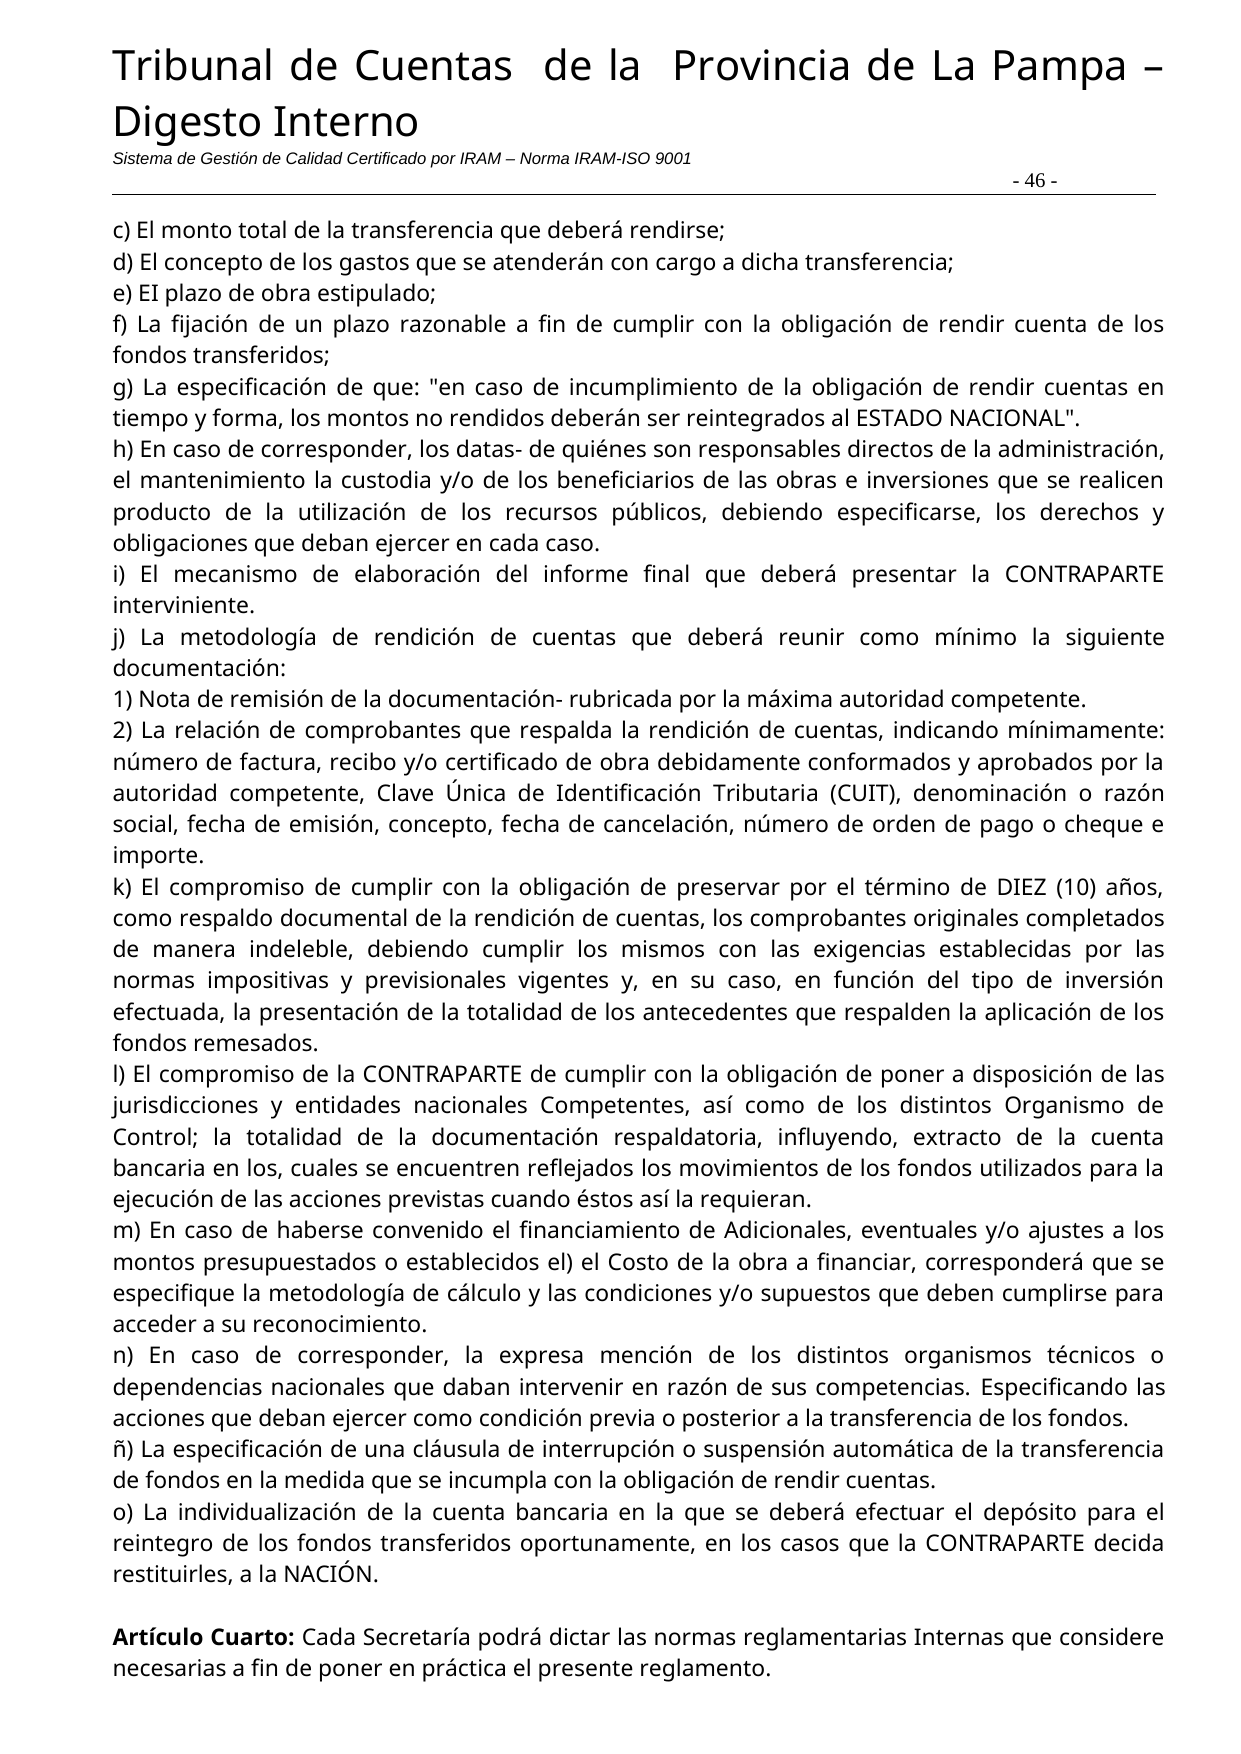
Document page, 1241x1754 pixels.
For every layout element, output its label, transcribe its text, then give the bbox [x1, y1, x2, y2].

text e) EI plazo de obra estipulado; [112, 277, 1166, 308]
text ñ) La especificación de una cláusula de interrupción o suspensión automática de la transferencia de fondos en la medida que se incumpla con la obligación de rendir cuentas. [112, 1433, 1166, 1496]
text Artículo Cuarto: Cada Secretaría podrá dictar las normas reglamentarias Internas que considere necesarias a fin de poner en práctica el presente reglamento. [112, 1621, 1166, 1683]
text c) El monto total de la transferencia que deberá rendirse; [112, 214, 1166, 246]
text 2) La relación de comprobantes que respalda la rendición de cuentas, indicando mínimamente: número de factura, recibo y/o certificado de obra debidamente conformados y aprobados por la autoridad competente, Clave Única de Identificación Tributaria (CUIT), denominación o razón social, fecha de emisión, concepto, fecha de cancelación, número de orden de pago o cheque e importe. [112, 714, 1166, 871]
text h) En caso de corresponder, los datas- de quiénes son responsables directos de la administración, el mantenimiento la custodia y/o de los beneficiarios de las obras e inversiones que se realicen producto de la utilización de los recursos públicos, debiendo especificarse, los derechos y obligaciones que deban ejercer en cada caso. [112, 433, 1166, 558]
text j) La metodología de rendición de cuentas que deberá reunir como mínimo la siguiente documentación: [112, 621, 1166, 683]
text i) El mecanismo de elaboración del informe final que deberá presentar la CONTRAPARTE interviniente. [112, 558, 1166, 621]
text n) En caso de corresponder, la expresa mención de los distintos organismos técnicos o dependencias nacionales que daban intervenir en razón de sus competencias. Especificando las acciones que deban ejercer como condición previa o posterior a la transferencia de los fondos. [112, 1339, 1166, 1433]
text o) La individualización de la cuenta bancaria en la que se deberá efectuar el depósito para el reintegro de los fondos transferidos oportunamente, en los casos que la CONTRAPARTE decida restituirles, a la NACIÓN. [112, 1496, 1166, 1589]
text 1) Nota de remisión de la documentación- rubricada por la máxima autoridad competente. [112, 683, 1166, 714]
text m) En caso de haberse convenido el financiamiento de Adicionales, eventuales y/o ajustes a los montos presupuestados o establecidos el) el Costo de la obra a financiar, corresponderá que se especifique la metodología de cálculo y las condiciones y/o supuestos que deben cumplirse para acceder a su reconocimiento. [112, 1214, 1166, 1339]
text f) La fijación de un plazo razonable a fin de cumplir con la obligación de rendir cuenta de los fondos transferidos; [112, 308, 1166, 371]
text g) La especificación de que: "en caso de incumplimiento de la obligación de rendir cuentas en tiempo y forma, los montos no rendidos deberán ser reintegrados al ESTADO NACIONAL". [112, 371, 1166, 433]
text k) El compromiso de cumplir con la obligación de preservar por el término de DIEZ (10) años, como respaldo documental de la rendición de cuentas, los comprobantes originales completados de manera indeleble, debiendo cumplir los mismos con las exigencias establecidas por las normas impositivas y previsionales vigentes y, en su caso, en función del tipo de inversión efectuada, la presentación de la totalidad de los antecedentes que respalden la aplicación de los fondos remesados. [112, 871, 1166, 1058]
text d) El concepto de los gastos que se atenderán con cargo a dicha transferencia; [112, 246, 1166, 277]
text l) El compromiso de la CONTRAPARTE de cumplir con la obligación de poner a disposición de las jurisdicciones y entidades nacionales Competentes, así como de los distintos Organismo de Control; la totalidad de la documentación respaldatoria, influyendo, extracto de la cuenta bancaria en los, cuales se encuentren reflejados los movimientos de los fondos utilizados para la ejecución de las acciones previstas cuando éstos así la requieran. [112, 1058, 1166, 1214]
